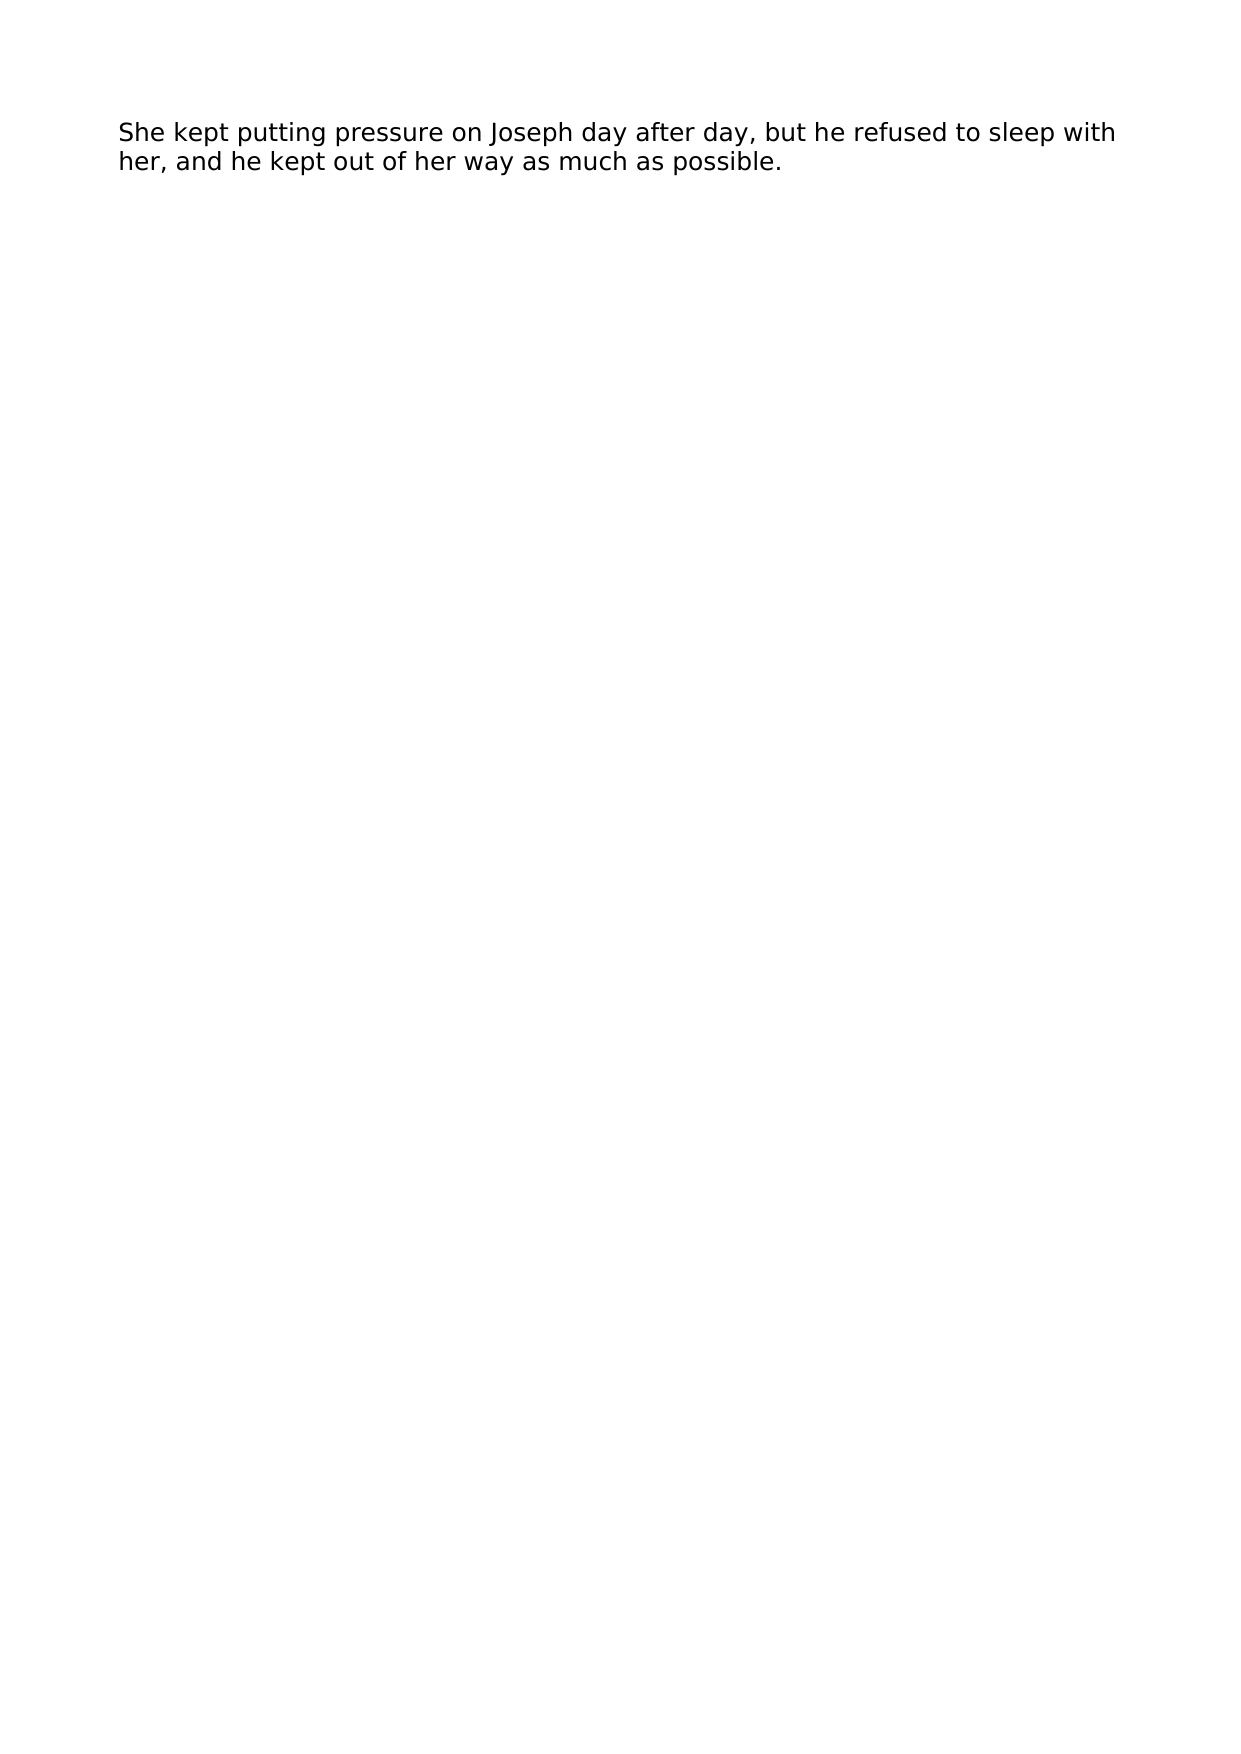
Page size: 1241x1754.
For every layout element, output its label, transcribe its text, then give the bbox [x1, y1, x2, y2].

text She kept putting pressure on Joseph day after day, but he refused to sleep with her, and he kept out of her way as much as possible. [118, 118, 1122, 176]
